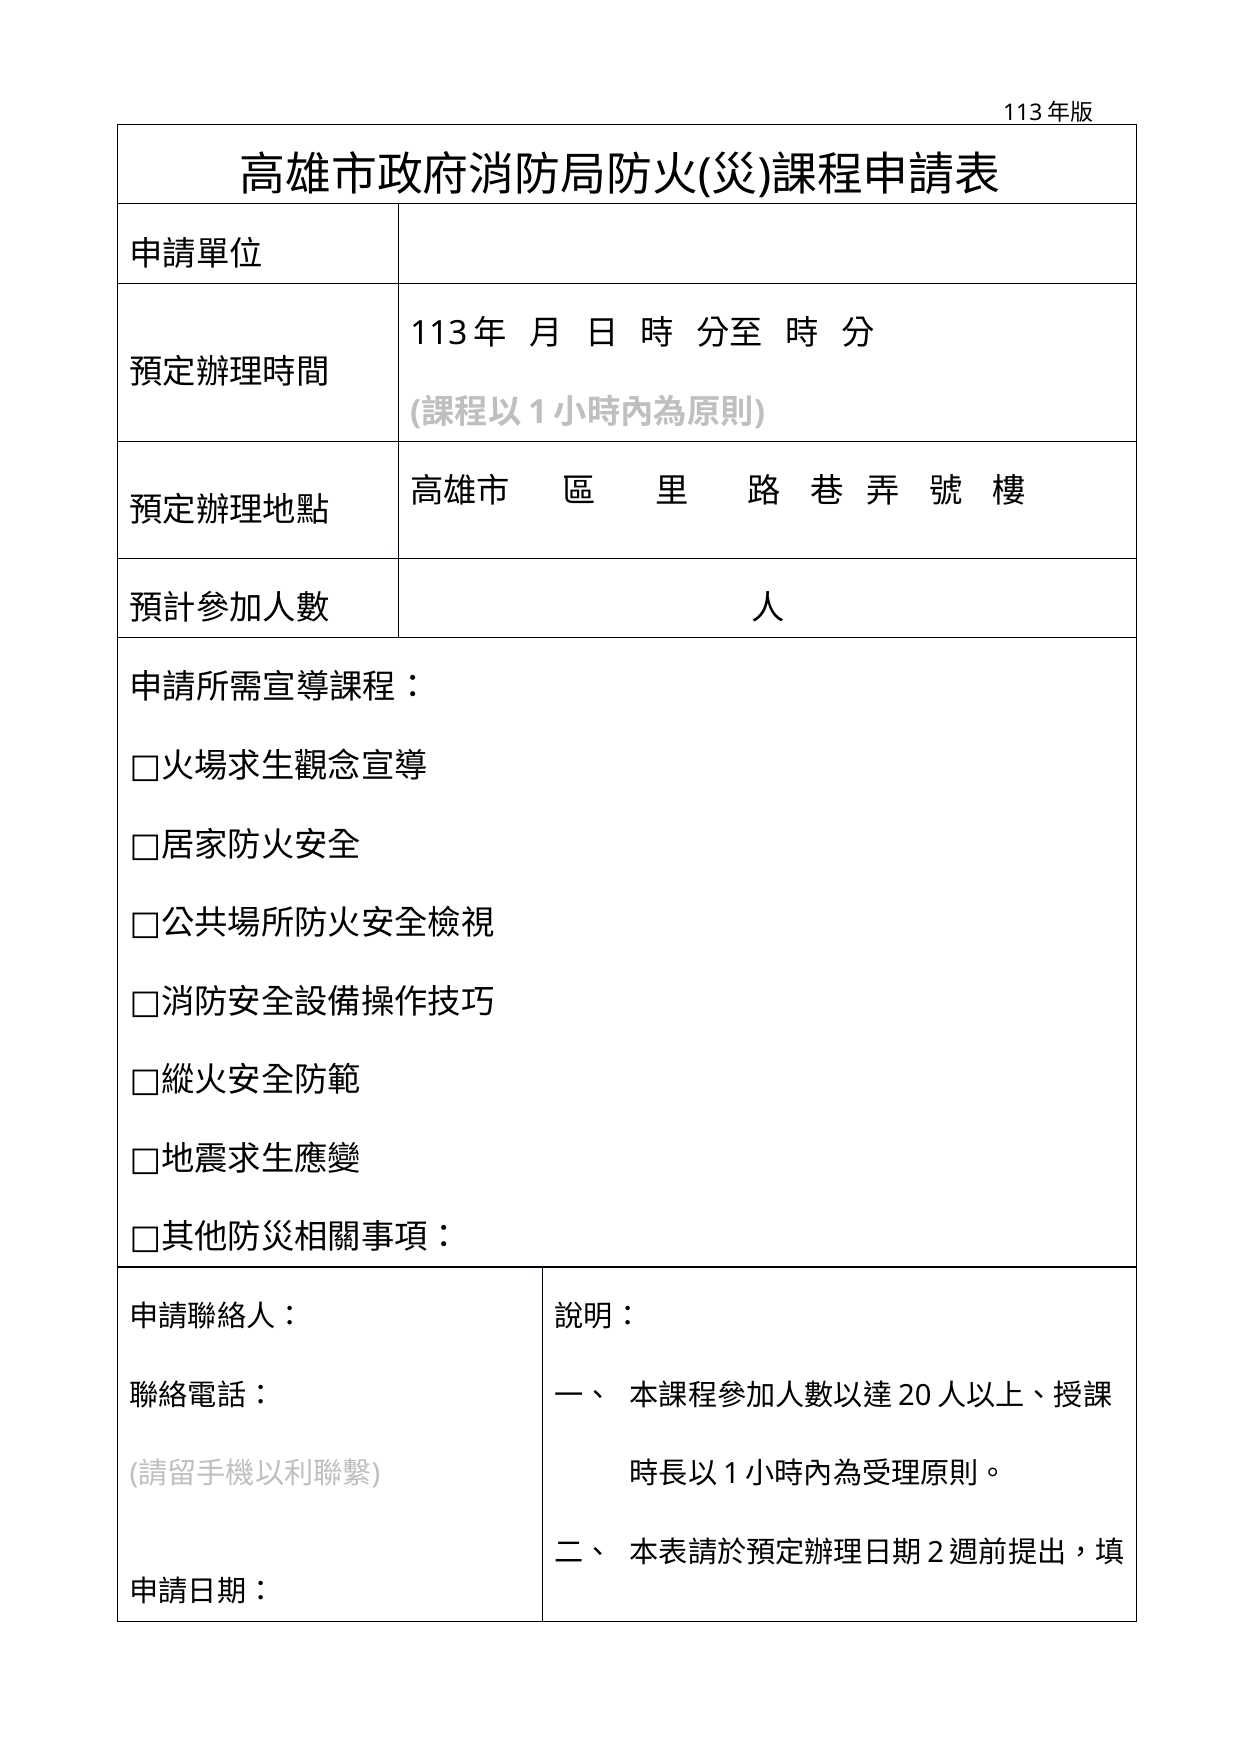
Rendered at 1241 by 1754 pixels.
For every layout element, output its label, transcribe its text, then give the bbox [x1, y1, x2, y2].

table_cell 預定辦理地點 [118, 442, 398, 557]
table_cell 申請聯絡人： 聯絡電話： (請留手機以利聯繫) 申請日期： [118, 1268, 542, 1621]
table_cell 申請所需宣導課程： □火場求生觀念宣導 □居家防火安全 □公共場所防火安全檢視 □消防安全設備操作技巧 □縱火安全防範 □地震求生應變 □其他防災相關事項： [118, 638, 1136, 1266]
table_cell 說明： 本課程參加人數以達20人以上、授課時長以1小時內為受理原則。 本表請於預定辦理日期2週前提出，填 [543, 1268, 1136, 1621]
table_cell 113年 月 日 時 分至 時 分 (課程以1小時內為原則) [399, 284, 1136, 441]
table_cell 人 [399, 559, 1136, 637]
table_cell 高雄市 區 里 路 巷 弄 號 樓 [399, 442, 1136, 557]
table_cell 申請單位 [118, 204, 398, 283]
table_header 高雄市政府消防局防火(災)課程申請表 [118, 125, 1136, 203]
table_cell 預計參加人數 [118, 559, 398, 637]
table_cell 預定辦理時間 [118, 284, 398, 441]
table_cell [399, 204, 1136, 283]
text 113年版 [148, 84, 1092, 123]
